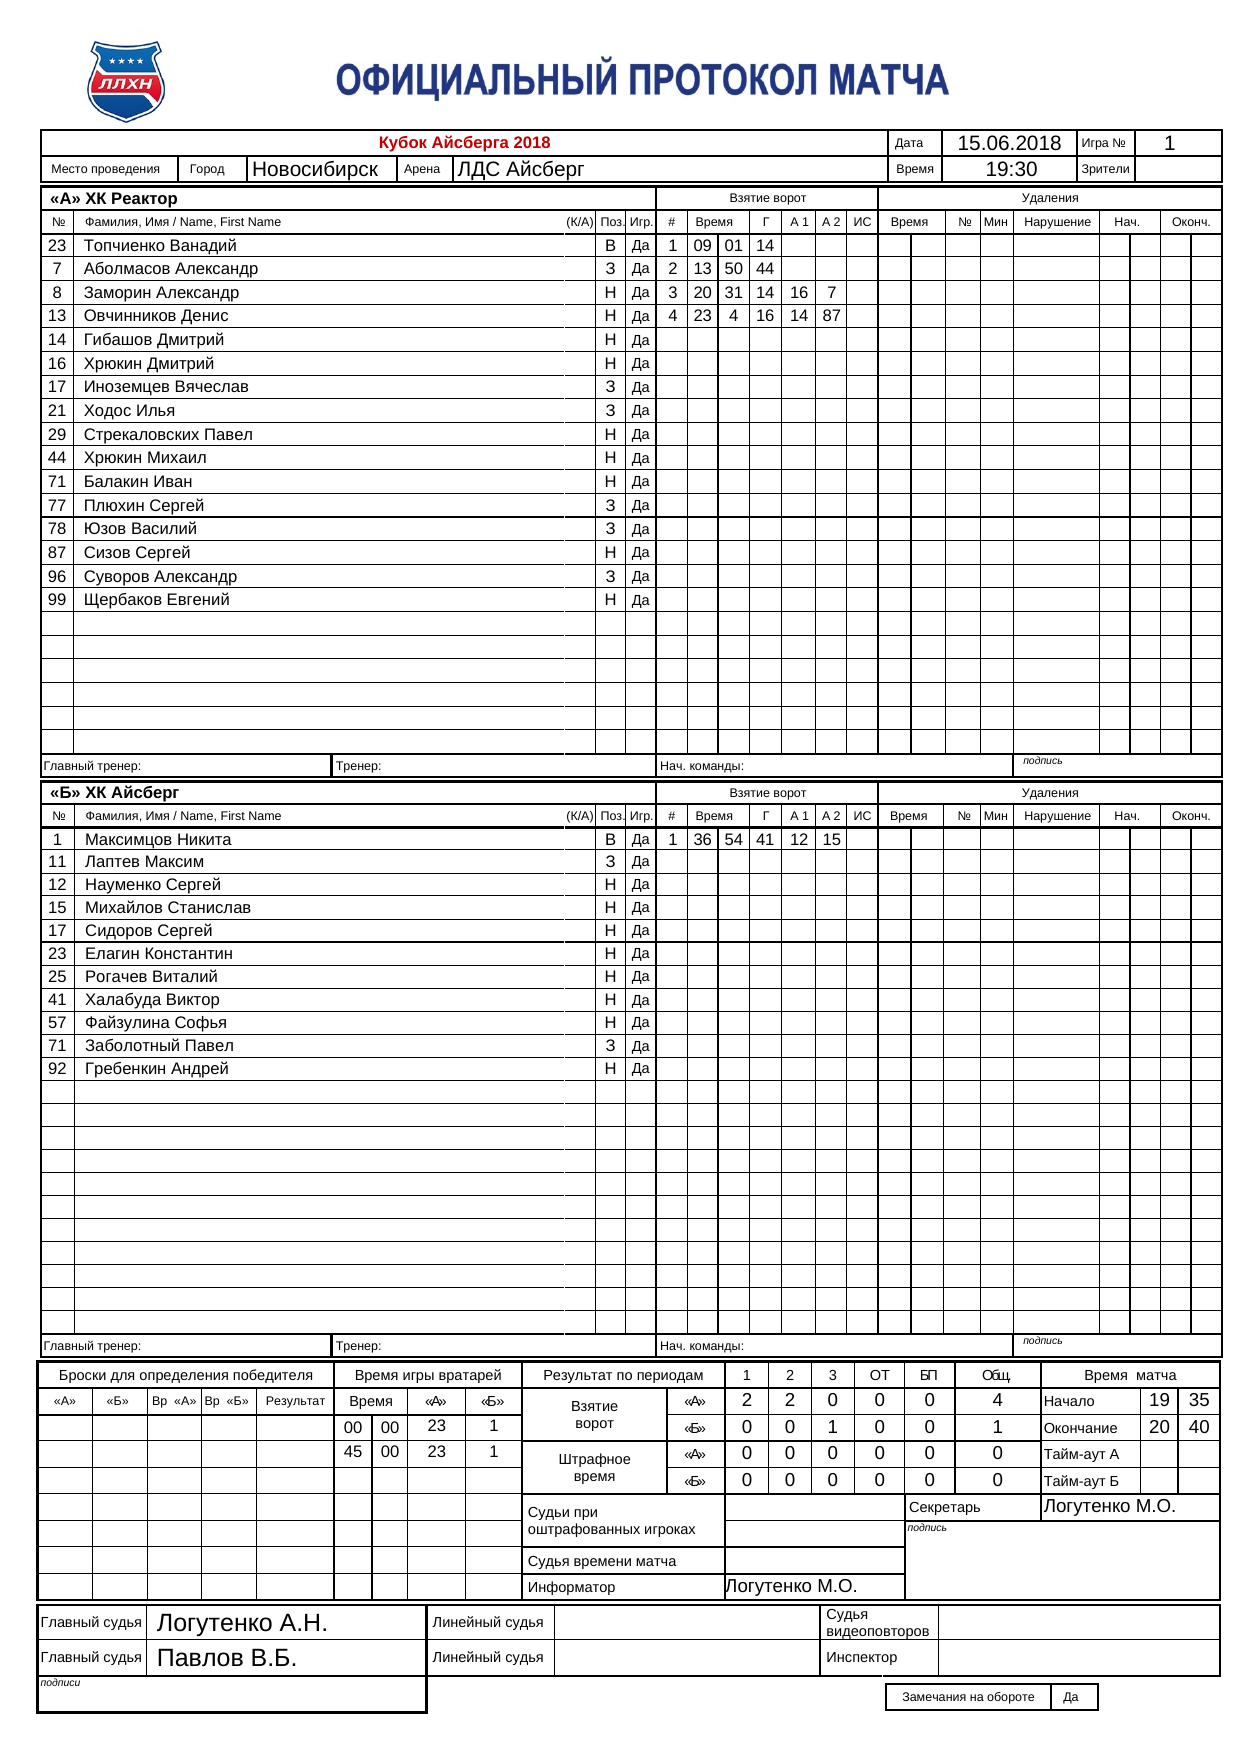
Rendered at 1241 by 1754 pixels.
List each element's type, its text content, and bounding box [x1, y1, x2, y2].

table_cell [1161, 943, 1190, 964]
table_cell [335, 1468, 371, 1493]
table_cell [1100, 518, 1129, 540]
table_cell [1161, 1219, 1190, 1241]
table_cell [657, 494, 687, 516]
table_cell Главный судья [39, 1606, 146, 1639]
table_cell [1161, 352, 1190, 374]
table_cell [1161, 707, 1190, 729]
table_cell Да [626, 1058, 655, 1079]
table_cell [782, 423, 815, 445]
table_cell «А» [668, 1442, 724, 1467]
table_cell [1192, 446, 1221, 469]
table_cell [408, 1547, 465, 1573]
table_cell [1014, 874, 1099, 895]
table_cell Н [596, 943, 625, 964]
table_cell Да [626, 328, 655, 351]
table_cell [879, 1012, 910, 1033]
table_cell [257, 1494, 333, 1520]
table_cell [1192, 829, 1221, 849]
table_cell [75, 1288, 564, 1310]
table_header 1 [726, 1363, 768, 1387]
table_cell Нач. команды: [657, 755, 1012, 776]
table_cell [1100, 829, 1129, 849]
table_cell Топчиенко Ванадий [74, 235, 564, 256]
table_cell [816, 683, 846, 706]
table_cell [816, 470, 846, 493]
table_cell 50 [719, 257, 749, 280]
table_cell Нач. [1100, 211, 1160, 233]
table_cell [565, 874, 595, 895]
table_cell [688, 989, 717, 1011]
table_cell [1014, 588, 1099, 611]
table_cell Начало [1042, 1389, 1140, 1413]
table_cell Время [688, 211, 749, 233]
table_cell [688, 1219, 717, 1241]
table_cell [816, 423, 846, 445]
table_cell Вр «А» [148, 1389, 201, 1413]
table_cell [1161, 1265, 1190, 1287]
table_cell [879, 707, 910, 729]
table_cell [688, 966, 717, 987]
table_cell [596, 1196, 625, 1218]
table_cell [782, 328, 815, 351]
table_cell (К/А) [565, 211, 595, 233]
table_cell [688, 352, 717, 374]
table_cell [1179, 1468, 1219, 1493]
table_cell [657, 1173, 687, 1195]
table_cell З [596, 257, 625, 280]
table_cell [1100, 920, 1129, 941]
table_cell Линейный судья [428, 1606, 554, 1639]
table_cell [42, 1265, 74, 1287]
table_cell [626, 1104, 655, 1126]
table_cell 14 [750, 235, 781, 256]
table_header Да [1052, 1685, 1097, 1709]
table_cell [657, 989, 687, 1011]
table_cell [816, 874, 846, 895]
table_cell [1192, 636, 1221, 658]
table_cell [782, 1311, 815, 1333]
table_cell [912, 920, 943, 941]
table_cell [981, 1265, 1013, 1287]
table_cell [719, 423, 749, 445]
table_cell [981, 1150, 1013, 1172]
table_cell [626, 707, 655, 729]
table_cell [879, 829, 910, 849]
table_cell Файзулина Софья [75, 1012, 564, 1033]
table_cell [719, 1265, 749, 1287]
table_cell [1100, 235, 1129, 256]
table_cell 0 [956, 1442, 1040, 1467]
table_cell [912, 235, 945, 256]
table_cell [981, 470, 1013, 493]
table_cell [782, 565, 815, 587]
table_cell [466, 1574, 521, 1599]
table_cell Нарушение [1014, 805, 1099, 826]
table_cell «Б» [668, 1468, 724, 1493]
table_cell Да [626, 376, 655, 398]
table_cell [1131, 399, 1160, 422]
table_cell [981, 1173, 1013, 1195]
table_cell [782, 352, 815, 374]
table_cell Сидоров Сергей [75, 920, 564, 941]
table_cell [688, 423, 717, 445]
table_cell [944, 1288, 980, 1310]
table_cell [912, 494, 945, 516]
table_cell [847, 1242, 877, 1264]
table_cell [596, 1173, 625, 1195]
table_cell подпись [1014, 1335, 1221, 1356]
table_cell [750, 943, 781, 964]
table_cell З [596, 399, 625, 422]
table_cell [816, 920, 846, 941]
table_cell [1192, 235, 1221, 256]
table_cell [565, 612, 595, 634]
table_cell [1161, 1127, 1190, 1149]
table_cell [1131, 1196, 1160, 1218]
table_cell [879, 399, 910, 422]
table_cell [750, 1058, 781, 1079]
table_cell [42, 1104, 74, 1126]
table_cell [719, 1150, 749, 1172]
table_cell [912, 446, 945, 469]
table_header Общ. [956, 1363, 1040, 1387]
table_cell [688, 588, 717, 611]
table_cell Да [626, 281, 655, 303]
table_cell Да [626, 305, 655, 327]
table_cell [1192, 1150, 1221, 1172]
table_cell [565, 1058, 595, 1079]
table_cell [565, 281, 595, 303]
table_cell [1131, 1012, 1160, 1033]
table_cell [782, 1150, 815, 1172]
table_cell [1131, 874, 1160, 895]
table_cell [750, 1242, 781, 1264]
table_cell [596, 1150, 625, 1172]
table_cell [782, 612, 815, 634]
table_cell [1014, 305, 1099, 327]
table_cell [657, 565, 687, 587]
table_cell 1 [657, 829, 687, 849]
table_cell [750, 352, 781, 374]
table_cell [946, 565, 980, 587]
table_cell [1192, 989, 1221, 1011]
table_cell [202, 1494, 256, 1520]
table_cell [944, 1081, 980, 1103]
table_cell [565, 1242, 595, 1264]
table_cell Тайм-аут Б [1042, 1468, 1140, 1493]
table_cell [1100, 494, 1129, 516]
table_cell [719, 1288, 749, 1310]
table_cell [981, 920, 1013, 941]
table_cell [879, 943, 910, 964]
table_cell [565, 257, 595, 280]
table_cell [688, 328, 717, 351]
table_cell Инспектор [821, 1640, 938, 1675]
table_cell [42, 1196, 74, 1218]
table_cell [719, 1242, 749, 1264]
table_cell [626, 1219, 655, 1241]
table_cell [1161, 636, 1190, 658]
table_cell [847, 1104, 877, 1126]
table_cell [750, 850, 781, 872]
table_cell Гребенкин Андрей [75, 1058, 564, 1079]
table_cell [1100, 1058, 1129, 1079]
table_cell [782, 470, 815, 493]
table_cell [1192, 565, 1221, 587]
table_cell [946, 423, 980, 445]
table_cell [1161, 1288, 1190, 1310]
table_cell [657, 683, 687, 706]
table_cell [719, 683, 749, 706]
table_cell [688, 707, 717, 729]
table_cell [816, 1058, 846, 1079]
table_cell [719, 1035, 749, 1057]
table_cell [847, 920, 877, 941]
table_cell [816, 235, 846, 256]
table_cell [1131, 1058, 1160, 1079]
table_cell 0 [905, 1442, 954, 1467]
table_cell [1131, 1035, 1160, 1057]
table_cell [981, 707, 1013, 729]
table_cell [981, 1242, 1013, 1264]
table_cell [782, 943, 815, 964]
table_cell 14 [782, 305, 815, 327]
table_cell 87 [42, 541, 73, 564]
table_cell [596, 1288, 625, 1310]
table_cell [1131, 565, 1160, 587]
table_header Игра № [1078, 131, 1134, 155]
table_cell [688, 920, 717, 941]
table_cell [944, 1311, 980, 1333]
table_cell [148, 1547, 201, 1573]
table_cell [1131, 494, 1160, 516]
table_cell [1161, 874, 1190, 895]
table_cell [879, 1288, 910, 1310]
table_cell Н [596, 874, 625, 895]
table_header 1 [1136, 131, 1221, 155]
table_cell [688, 1173, 717, 1195]
table_cell 16 [42, 352, 73, 374]
table_cell Юзов Василий [74, 518, 564, 540]
table_cell [944, 850, 980, 872]
table_cell [946, 281, 980, 303]
table_cell [688, 541, 717, 564]
table_cell Елагин Константин [75, 943, 564, 964]
table_cell Да [626, 989, 655, 1011]
table_cell [719, 376, 749, 398]
table_cell [1131, 920, 1160, 941]
table_cell [1161, 1196, 1190, 1218]
table_cell [981, 636, 1013, 658]
table_cell [750, 565, 781, 587]
table_cell 71 [42, 470, 73, 493]
table_cell «А» [668, 1389, 724, 1413]
table_cell [944, 1058, 980, 1079]
table_cell № [42, 805, 74, 826]
table_cell [981, 850, 1013, 872]
table_cell 96 [42, 565, 73, 587]
table_cell Н [596, 281, 625, 303]
picture [5, 28, 1179, 129]
table_cell [1141, 1468, 1177, 1493]
table_cell 8 [42, 281, 73, 303]
table_cell [782, 541, 815, 564]
table_cell [1192, 423, 1221, 445]
table_cell [1192, 494, 1221, 516]
table_cell [719, 1058, 749, 1079]
table_cell Зрители [1078, 157, 1134, 181]
table_cell [373, 1547, 407, 1573]
table_cell Тайм-аут А [1042, 1441, 1140, 1467]
table_cell [1161, 305, 1190, 327]
table_cell [1192, 874, 1221, 895]
table_cell [981, 1288, 1013, 1310]
table_cell [565, 1196, 595, 1218]
table_cell [75, 1219, 564, 1241]
table_cell [42, 612, 73, 634]
table_cell Судья времени матча [523, 1548, 724, 1573]
table_cell [42, 730, 73, 753]
table_cell 19 [1141, 1389, 1177, 1413]
table_cell Да [626, 541, 655, 564]
table_cell [847, 518, 877, 540]
table_cell 41 [42, 989, 74, 1011]
table_cell [719, 636, 749, 658]
table_cell [1192, 896, 1221, 918]
table_cell Хрюкин Михаил [74, 446, 564, 469]
table_cell 0 [855, 1389, 904, 1413]
table_cell [657, 376, 687, 398]
table_cell [657, 707, 687, 729]
table_cell [1131, 829, 1160, 849]
table_cell [1014, 966, 1099, 987]
table_cell [1131, 423, 1160, 445]
table_cell [1192, 943, 1221, 964]
table_cell Н [596, 966, 625, 987]
table_cell [1014, 376, 1099, 398]
table_cell [847, 1173, 877, 1195]
table_cell [1014, 920, 1099, 941]
table_cell [75, 1150, 564, 1172]
table_cell [981, 305, 1013, 327]
table_cell [1179, 1441, 1219, 1467]
table_cell [657, 730, 687, 753]
table_cell [1131, 376, 1160, 398]
table_cell Ходос Илья [74, 399, 564, 422]
table_cell [688, 683, 717, 706]
table_cell 0 [956, 1468, 1040, 1493]
table_cell [879, 328, 910, 351]
table_cell [657, 874, 687, 895]
table_cell [719, 943, 749, 964]
table_cell [1014, 1311, 1099, 1333]
table_cell Да [626, 470, 655, 493]
table_cell [782, 1265, 815, 1287]
table_cell [879, 470, 910, 493]
table_cell [596, 707, 625, 729]
table_cell [946, 518, 980, 540]
table_cell [912, 1081, 943, 1103]
table_cell З [596, 494, 625, 516]
table_cell [1192, 1242, 1221, 1264]
table_cell [879, 1035, 910, 1057]
table_cell [565, 1127, 595, 1149]
table_cell [847, 446, 877, 469]
table_cell [657, 1104, 687, 1126]
table_cell [750, 1196, 781, 1218]
table_cell Время [889, 157, 941, 181]
table_cell [879, 541, 910, 564]
table_cell [946, 659, 980, 682]
table_cell [688, 1150, 717, 1172]
table_cell [816, 1242, 846, 1264]
table_cell [1014, 1012, 1099, 1033]
table_cell (К/А) [565, 805, 595, 826]
table_cell [1131, 1288, 1160, 1310]
table_cell [750, 1265, 781, 1287]
table_cell [981, 1196, 1013, 1218]
table_cell [626, 659, 655, 682]
table_cell [565, 1288, 595, 1310]
table_cell [1014, 850, 1099, 872]
table_cell [719, 659, 749, 682]
table_cell [782, 518, 815, 540]
table_cell [202, 1547, 256, 1573]
table_cell [688, 399, 717, 422]
table_cell [75, 1173, 564, 1195]
table_cell [750, 1173, 781, 1195]
table_cell [847, 1035, 877, 1057]
table_cell [816, 399, 846, 422]
table_cell [1131, 1127, 1160, 1149]
table_cell [981, 612, 1013, 634]
table_cell [1161, 1035, 1190, 1057]
table_cell [626, 1173, 655, 1195]
table_cell [1131, 612, 1160, 634]
table_cell [816, 1035, 846, 1057]
table_cell [428, 1677, 882, 1711]
table_cell Хрюкин Дмитрий [74, 352, 564, 374]
table_cell 00 [335, 1416, 371, 1440]
table_cell Да [626, 1012, 655, 1033]
table_cell [912, 1242, 943, 1264]
table_cell [688, 1288, 717, 1310]
table_cell [782, 989, 815, 1011]
table_cell [879, 1127, 910, 1149]
table_cell [1014, 281, 1099, 303]
table_cell [657, 352, 687, 374]
table_cell [1131, 352, 1160, 374]
table_cell [719, 1081, 749, 1103]
table_cell [1131, 1242, 1160, 1264]
table_cell 16 [750, 305, 781, 327]
table_cell Время [879, 211, 945, 233]
table_cell [726, 1521, 904, 1546]
table_cell Главный тренер: [42, 755, 330, 776]
table_cell [981, 235, 1013, 256]
table_cell Секретарь [906, 1495, 1040, 1520]
table_cell [596, 1242, 625, 1264]
table_cell [1100, 470, 1129, 493]
table_cell 00 [373, 1441, 407, 1467]
table_cell [726, 1495, 904, 1520]
table_cell [879, 850, 910, 872]
table_cell [1161, 494, 1190, 516]
table_cell [39, 1547, 92, 1573]
table_cell Логутенко М.О. [726, 1575, 904, 1599]
table_cell [981, 1219, 1013, 1241]
table_cell 29 [42, 423, 73, 445]
table_cell [1161, 281, 1190, 303]
table_cell Гибашов Дмитрий [74, 328, 564, 351]
table_cell [1192, 920, 1221, 941]
table_cell [879, 588, 910, 611]
table_cell [782, 1058, 815, 1079]
table_cell [1161, 470, 1190, 493]
table_cell [944, 989, 980, 1011]
table_cell «Б » [466, 1389, 521, 1413]
table_cell [335, 1521, 371, 1546]
table_cell [816, 1196, 846, 1218]
table_cell [879, 518, 910, 540]
table_cell 13 [688, 257, 717, 280]
table_cell Время [688, 805, 749, 826]
table_cell [816, 989, 846, 1011]
table_cell [946, 588, 980, 611]
table_cell [750, 966, 781, 987]
table_cell [981, 1012, 1013, 1033]
table_cell 0 [905, 1389, 954, 1413]
table_cell [847, 612, 877, 634]
table_cell [981, 683, 1013, 706]
table_cell [148, 1521, 201, 1546]
table_cell [879, 1311, 910, 1333]
table_cell [879, 1196, 910, 1218]
table_cell [750, 1150, 781, 1172]
table_cell [946, 730, 980, 753]
table_cell [565, 423, 595, 445]
table_cell [1100, 1311, 1129, 1333]
table_cell Логутенко А.Н. [147, 1606, 425, 1639]
table_cell [1014, 1081, 1099, 1103]
table_cell [1161, 1104, 1190, 1126]
table_cell [879, 235, 910, 256]
table_cell 1 [812, 1415, 854, 1440]
table_cell [816, 1081, 846, 1103]
table_cell [946, 328, 980, 351]
table_cell «Б» [668, 1415, 724, 1440]
table_cell [1100, 730, 1129, 753]
table_cell [565, 1035, 595, 1057]
table_cell 0 [905, 1415, 954, 1440]
table_cell [565, 659, 595, 682]
table_cell [1192, 850, 1221, 872]
table_cell [782, 1288, 815, 1310]
table_cell [596, 1219, 625, 1241]
table_cell [719, 352, 749, 374]
table_cell [816, 850, 846, 872]
table_cell [816, 1104, 846, 1126]
table_cell [912, 1104, 943, 1126]
table_cell Да [626, 829, 655, 849]
table_cell [1014, 235, 1099, 256]
table_cell [847, 470, 877, 493]
table_cell [782, 707, 815, 729]
table_cell [816, 659, 846, 682]
table_cell 0 [855, 1415, 904, 1440]
table_cell [1161, 1081, 1190, 1103]
table_cell [782, 399, 815, 422]
table_cell [847, 1150, 877, 1172]
table_cell [75, 1081, 564, 1103]
table_cell [202, 1574, 256, 1599]
table_cell [847, 305, 877, 327]
table_cell 40 [1179, 1415, 1219, 1440]
table_cell [981, 446, 1013, 469]
table_cell [816, 1265, 846, 1287]
table_cell [912, 305, 945, 327]
table_cell Нарушение [1014, 211, 1099, 233]
table_cell [688, 1058, 717, 1079]
table_cell [1192, 659, 1221, 682]
table_cell [565, 829, 595, 849]
table_cell [1100, 305, 1129, 327]
table_cell [148, 1416, 201, 1440]
table_cell [626, 1288, 655, 1310]
table_cell [1100, 1127, 1129, 1149]
table_cell [1131, 989, 1160, 1011]
table_cell [719, 518, 749, 540]
table_cell [981, 588, 1013, 611]
table_cell [912, 730, 945, 753]
table_cell [946, 305, 980, 327]
table_header Взятие ворот [657, 188, 877, 209]
table_cell [688, 1265, 717, 1287]
table_cell [782, 1173, 815, 1195]
table_cell [750, 541, 781, 564]
table_cell [688, 850, 717, 872]
table_cell [148, 1574, 201, 1599]
table_cell Г [750, 805, 781, 826]
table_cell [847, 588, 877, 611]
table_cell [944, 1035, 980, 1057]
table_cell [555, 1640, 819, 1675]
table_cell [1100, 1150, 1129, 1172]
table_cell [750, 494, 781, 516]
table_cell [1192, 1058, 1221, 1079]
table_cell Новосибирск [248, 157, 396, 181]
table_cell 01 [719, 235, 749, 256]
table_cell [847, 966, 877, 987]
table_cell [912, 281, 945, 303]
table_cell [1100, 636, 1129, 658]
table_cell [946, 352, 980, 374]
table_cell [657, 636, 687, 658]
table_cell [816, 518, 846, 540]
table_cell [719, 1127, 749, 1149]
table_cell [565, 446, 595, 469]
table_cell [981, 1127, 1013, 1149]
table_cell [816, 730, 846, 753]
table_cell «Б» [93, 1389, 147, 1413]
table_cell [750, 470, 781, 493]
table_cell 1 [657, 235, 687, 256]
table_cell [944, 1219, 980, 1241]
table_header Результат по периодам [523, 1363, 724, 1387]
table_cell [1014, 1173, 1099, 1195]
table_cell [782, 1196, 815, 1218]
table_cell В [596, 235, 625, 256]
table_cell [750, 399, 781, 422]
table_cell Поз. [596, 211, 625, 233]
table_cell [202, 1468, 256, 1493]
table_cell [816, 446, 846, 469]
table_cell [335, 1494, 371, 1520]
table_cell [1192, 1265, 1221, 1287]
table_cell [912, 518, 945, 540]
table_cell [565, 305, 595, 327]
table_cell А 1 [782, 805, 815, 826]
table_cell 41 [750, 829, 781, 849]
table_cell [1131, 235, 1160, 256]
table_cell [1014, 659, 1099, 682]
table_cell [816, 943, 846, 964]
table_cell 57 [42, 1012, 74, 1033]
table_cell [565, 235, 595, 256]
table_cell [1131, 281, 1160, 303]
table_cell [782, 659, 815, 682]
table_cell [626, 636, 655, 658]
table_cell [565, 541, 595, 564]
table_cell [981, 1104, 1013, 1126]
table_cell Нач. команды: [657, 1335, 1012, 1356]
table_cell [657, 1265, 687, 1287]
table_cell [750, 683, 781, 706]
table_header Время игры вратарей [335, 1363, 521, 1387]
table_cell Результат [257, 1389, 333, 1413]
table_cell [912, 1288, 943, 1310]
table_cell [1131, 1104, 1160, 1126]
table_cell [1192, 1311, 1221, 1333]
table_cell [912, 874, 943, 895]
table_cell [816, 707, 846, 729]
table_cell [944, 1127, 980, 1149]
table_cell [1161, 1012, 1190, 1033]
table_cell [257, 1574, 333, 1599]
table_cell [1161, 829, 1190, 849]
table_cell 4 [719, 305, 749, 327]
table_cell [912, 470, 945, 493]
table_cell [879, 920, 910, 941]
table_cell [750, 874, 781, 895]
table_cell [816, 1288, 846, 1310]
table_cell [1161, 565, 1190, 587]
table_cell [1100, 1104, 1129, 1126]
table_cell [719, 612, 749, 634]
table_cell [257, 1441, 333, 1467]
table_cell [750, 1288, 781, 1310]
table_cell 4 [657, 305, 687, 327]
table_cell [981, 1035, 1013, 1057]
table_cell [657, 1150, 687, 1172]
table_cell [750, 1012, 781, 1033]
table_cell [719, 966, 749, 987]
table_cell [912, 612, 945, 634]
table_cell [1100, 966, 1129, 987]
table_cell Павлов В.Б. [147, 1640, 425, 1675]
table_cell [1161, 1058, 1190, 1079]
table_cell [816, 352, 846, 374]
table_cell [93, 1416, 147, 1440]
table_cell [1192, 399, 1221, 422]
table_cell [657, 1288, 687, 1310]
table_cell Плюхин Сергей [74, 494, 564, 516]
table_cell [1192, 1196, 1221, 1218]
table_cell Главный судья [39, 1640, 146, 1675]
table_cell [944, 966, 980, 987]
table_cell [75, 1127, 564, 1149]
table_cell [408, 1574, 465, 1599]
table_cell 1 [466, 1416, 521, 1440]
table_cell 2 [657, 257, 687, 280]
table_cell 09 [688, 235, 717, 256]
table_cell [1192, 541, 1221, 564]
table_cell [879, 896, 910, 918]
table_cell [596, 636, 625, 658]
table_cell [1131, 518, 1160, 540]
table_cell Халабуда Виктор [75, 989, 564, 1011]
table_cell Оконч. [1161, 805, 1221, 826]
table_cell [657, 920, 687, 941]
table_cell [981, 494, 1013, 516]
table_cell [719, 1311, 749, 1333]
table_cell [981, 1058, 1013, 1079]
table_cell [1131, 305, 1160, 327]
table_cell 0 [905, 1468, 954, 1493]
table_cell [688, 1104, 717, 1126]
table_cell [879, 1150, 910, 1172]
table_cell [1100, 423, 1129, 445]
table_cell 7 [42, 257, 73, 280]
table_cell [74, 730, 564, 753]
table_cell Да [626, 943, 655, 964]
table_cell [1014, 494, 1099, 516]
table_cell [335, 1547, 371, 1573]
table_cell Поз. [596, 805, 625, 826]
table_cell [782, 636, 815, 658]
table_cell [816, 636, 846, 658]
table_cell [750, 659, 781, 682]
table_cell [1014, 1265, 1099, 1287]
table_cell [1161, 423, 1190, 445]
table_cell [688, 612, 717, 634]
table_cell [782, 1127, 815, 1149]
table_cell [944, 829, 980, 849]
table_cell [981, 829, 1013, 849]
table_cell [1161, 399, 1190, 422]
table_header 15.06.2018 [943, 131, 1076, 155]
table_cell [257, 1468, 333, 1493]
table_cell [657, 1196, 687, 1218]
table_cell [1131, 328, 1160, 351]
table_cell [1136, 157, 1221, 181]
table_cell [1131, 1173, 1160, 1195]
table_cell [912, 328, 945, 351]
table_cell Да [626, 966, 655, 987]
table_cell [1161, 850, 1190, 872]
table_cell Главный тренер: [42, 1335, 330, 1356]
table_cell [879, 565, 910, 587]
table_cell [750, 989, 781, 1011]
table_cell [565, 920, 595, 941]
table_cell [912, 1127, 943, 1149]
table_cell [1100, 1265, 1129, 1287]
table_cell [42, 683, 73, 706]
table_cell [946, 636, 980, 658]
table_cell [657, 423, 687, 445]
table_cell [912, 707, 945, 729]
table_cell [981, 399, 1013, 422]
table_cell [981, 1081, 1013, 1103]
table_cell [719, 328, 749, 351]
table_cell Н [596, 1012, 625, 1033]
table_cell [944, 1173, 980, 1195]
table_cell [657, 850, 687, 872]
table_cell [1099, 1682, 1220, 1711]
table_cell [1161, 446, 1190, 469]
table_cell [816, 541, 846, 564]
table_cell [1192, 612, 1221, 634]
table_cell [782, 376, 815, 398]
table_cell Н [596, 588, 625, 611]
table_cell [657, 588, 687, 611]
table_cell [1100, 352, 1129, 374]
table_cell [1100, 588, 1129, 611]
table_cell 23 [408, 1441, 465, 1467]
table_cell [847, 989, 877, 1011]
table_cell Н [596, 352, 625, 374]
table_cell Овчинников Денис [74, 305, 564, 327]
table_cell [657, 1311, 687, 1333]
table_cell [1014, 541, 1099, 564]
table_cell [719, 588, 749, 611]
table_cell [946, 541, 980, 564]
table_cell Н [596, 541, 625, 564]
table_cell [1192, 683, 1221, 706]
table_cell [981, 989, 1013, 1011]
table_cell [912, 1196, 943, 1218]
table_cell [1131, 1265, 1160, 1287]
table_cell [42, 1081, 74, 1103]
table_cell [1161, 612, 1190, 634]
table_cell [750, 588, 781, 611]
table_cell [1014, 636, 1099, 658]
table_cell [750, 920, 781, 941]
table_cell [981, 1311, 1013, 1333]
table_cell Да [626, 896, 655, 918]
table_cell [782, 1012, 815, 1033]
table_cell [466, 1468, 521, 1493]
table_cell [1100, 565, 1129, 587]
table_cell [981, 730, 1013, 753]
table_cell [847, 281, 877, 303]
table_cell [944, 896, 980, 918]
table_cell [847, 850, 877, 872]
table_cell [847, 1058, 877, 1079]
table_cell [626, 1127, 655, 1149]
table_cell [847, 730, 877, 753]
table_cell [75, 1196, 564, 1218]
table_cell [879, 1058, 910, 1079]
table_cell Штрафное время [523, 1442, 666, 1493]
table_cell [782, 850, 815, 872]
table_cell [565, 1104, 595, 1126]
table_cell 25 [42, 966, 74, 987]
table_cell [596, 1081, 625, 1103]
table_cell [847, 399, 877, 422]
table_cell Суворов Александр [74, 565, 564, 587]
table_cell 00 [373, 1416, 407, 1440]
table_cell [688, 874, 717, 895]
table_cell 0 [855, 1442, 904, 1467]
table_cell 0 [812, 1468, 854, 1493]
table_cell [879, 612, 910, 634]
table_cell З [596, 1035, 625, 1057]
table_cell [688, 730, 717, 753]
table_cell [879, 281, 910, 303]
table_cell [782, 1035, 815, 1057]
table_cell [981, 328, 1013, 351]
table_cell [847, 423, 877, 445]
table_cell Аболмасов Александр [74, 257, 564, 280]
table_cell [750, 1104, 781, 1126]
table_cell [719, 446, 749, 469]
table_cell [596, 659, 625, 682]
table_cell [1014, 989, 1099, 1011]
table_cell Информатор [523, 1575, 724, 1599]
table_cell Михайлов Станислав [75, 896, 564, 918]
table_cell [565, 1081, 595, 1103]
table_cell [565, 352, 595, 374]
table_cell [782, 235, 815, 256]
table_cell Рогачев Виталий [75, 966, 564, 987]
table_cell Да [626, 352, 655, 374]
table_cell [912, 989, 943, 1011]
table_cell 78 [42, 518, 73, 540]
table_cell [944, 1265, 980, 1287]
table_cell [1161, 730, 1190, 753]
table_cell [626, 683, 655, 706]
table_cell [657, 966, 687, 987]
table_cell Да [626, 494, 655, 516]
table_cell [719, 541, 749, 564]
table_cell А 2 [816, 211, 846, 233]
table_cell [688, 1035, 717, 1057]
table_header Замечания на обороте [887, 1685, 1050, 1709]
table_cell [981, 376, 1013, 398]
table_cell [202, 1441, 256, 1467]
table_cell [981, 423, 1013, 445]
table_cell [847, 1265, 877, 1287]
table_cell [1100, 446, 1129, 469]
table_cell [1161, 328, 1190, 351]
table_cell [93, 1547, 147, 1573]
table_cell Да [626, 874, 655, 895]
table_cell ИС [847, 805, 877, 826]
table_cell [1131, 896, 1160, 918]
table_cell № [946, 211, 980, 233]
table_cell Да [626, 1035, 655, 1057]
table_cell [1014, 470, 1099, 493]
table_cell 0 [812, 1442, 854, 1467]
table_cell [1014, 707, 1099, 729]
table_cell [816, 257, 846, 280]
table_cell [688, 376, 717, 398]
table_cell [1192, 1288, 1221, 1310]
table_cell [719, 896, 749, 918]
table_cell [912, 257, 945, 280]
table_cell Судьи при оштрафованных игроках [523, 1495, 724, 1546]
table_cell [75, 1311, 564, 1333]
table_cell [816, 376, 846, 398]
table_cell [750, 730, 781, 753]
table_cell Тренер: [333, 1335, 655, 1356]
table_cell [1100, 257, 1129, 280]
table_cell [1014, 1196, 1099, 1218]
table_cell [408, 1521, 465, 1546]
table_cell [719, 494, 749, 516]
table_cell [93, 1468, 147, 1493]
table_cell [719, 1219, 749, 1241]
table_cell [750, 1035, 781, 1057]
table_cell [912, 943, 943, 964]
table_cell [93, 1574, 147, 1599]
table_cell Да [626, 518, 655, 540]
table_cell [1014, 257, 1099, 280]
table_cell [93, 1521, 147, 1546]
table_cell 92 [42, 1058, 74, 1079]
table_cell [981, 518, 1013, 540]
table_cell [750, 376, 781, 398]
table_cell [879, 683, 910, 706]
table_cell [408, 1468, 465, 1493]
table_cell Город [179, 157, 246, 181]
table_cell [816, 896, 846, 918]
table_cell [750, 896, 781, 918]
table_cell [1161, 659, 1190, 682]
table_cell [782, 874, 815, 895]
table_cell [1192, 518, 1221, 540]
table_cell [1161, 588, 1190, 611]
table_cell [42, 659, 73, 682]
table_cell [148, 1468, 201, 1493]
table_cell [847, 943, 877, 964]
table_cell [816, 588, 846, 611]
table_cell [1131, 943, 1160, 964]
table_cell [912, 1012, 943, 1033]
table_cell Н [596, 920, 625, 941]
table_cell [912, 966, 943, 987]
table_cell [816, 565, 846, 587]
table_cell Да [626, 920, 655, 941]
table_cell Стрекаловских Павел [74, 423, 564, 445]
table_cell [782, 920, 815, 941]
table_cell [719, 565, 749, 587]
table_cell [688, 1311, 717, 1333]
table_cell [1192, 707, 1221, 729]
table_cell [565, 1150, 595, 1172]
table_cell [257, 1521, 333, 1546]
table_cell [626, 1311, 655, 1333]
table_cell [912, 588, 945, 611]
table_cell [782, 494, 815, 516]
table_cell [981, 943, 1013, 964]
table_cell [657, 1219, 687, 1241]
table_cell [1131, 470, 1160, 493]
table_cell [1131, 850, 1160, 872]
table_cell [816, 1012, 846, 1033]
table_cell [148, 1494, 201, 1520]
table_cell 0 [726, 1468, 768, 1493]
table_cell [39, 1441, 92, 1467]
table_cell [657, 943, 687, 964]
table_cell Заморин Александр [74, 281, 564, 303]
table_cell [1131, 1081, 1160, 1103]
table_cell [879, 966, 910, 987]
table_cell 99 [42, 588, 73, 611]
table_cell 0 [769, 1415, 811, 1440]
table_cell [202, 1416, 256, 1440]
table_cell [565, 565, 595, 587]
table_cell [1131, 257, 1160, 280]
table_cell 23 [42, 943, 74, 964]
table_cell [847, 1288, 877, 1310]
table_cell [1100, 1012, 1129, 1033]
table_cell [657, 470, 687, 493]
table_cell [657, 1058, 687, 1079]
table_header Удаления [879, 188, 1221, 209]
table_cell [946, 446, 980, 469]
table_cell [1100, 683, 1129, 706]
table_cell [565, 730, 595, 753]
table_cell [1131, 659, 1160, 682]
table_cell [1131, 707, 1160, 729]
table_cell Максимцов Никита [75, 829, 564, 849]
table_cell [373, 1521, 407, 1546]
table_cell [335, 1574, 371, 1599]
table_cell [373, 1468, 407, 1493]
table_cell 71 [42, 1035, 74, 1057]
table_cell Фамилия, Имя / Name, First Name [75, 805, 565, 826]
table_cell [39, 1468, 92, 1493]
table_cell [847, 376, 877, 398]
table_cell «А» [39, 1389, 92, 1413]
table_cell [75, 1242, 564, 1264]
table_cell [816, 328, 846, 351]
table_cell [912, 352, 945, 374]
table_cell [688, 636, 717, 658]
table_cell Науменко Сергей [75, 874, 564, 895]
table_cell 14 [750, 281, 781, 303]
table_cell [879, 352, 910, 374]
table_cell [565, 376, 595, 398]
table_cell [565, 943, 595, 964]
table_cell [782, 683, 815, 706]
table_cell подпись [1014, 755, 1221, 776]
table_cell Балакин Иван [74, 470, 564, 493]
table_cell З [596, 850, 625, 872]
table_cell [657, 1127, 687, 1149]
table_cell Н [596, 989, 625, 1011]
table_cell [847, 1311, 877, 1333]
table_cell [93, 1441, 147, 1467]
table_cell [981, 352, 1013, 374]
table_cell [74, 612, 564, 634]
table_cell [1100, 943, 1129, 964]
table_cell [1192, 257, 1221, 280]
table_cell [688, 1196, 717, 1218]
table_cell [1131, 730, 1160, 753]
table_cell Сизов Сергей [74, 541, 564, 564]
table_cell Оконч. [1161, 211, 1221, 233]
table_cell 11 [42, 850, 74, 872]
table_cell 17 [42, 920, 74, 941]
table_cell [1014, 1219, 1099, 1241]
table_cell Игр. [626, 805, 655, 826]
table_cell [1192, 376, 1221, 398]
table_cell [565, 1173, 595, 1195]
table_cell [939, 1640, 1219, 1675]
table_cell ЛДС Айсберг [454, 157, 887, 181]
table_cell [93, 1494, 147, 1520]
table_cell [596, 1104, 625, 1126]
table_cell Тренер: [333, 755, 655, 776]
table_cell [1014, 328, 1099, 351]
table_cell [912, 1219, 943, 1241]
table_cell [1141, 1441, 1177, 1467]
table_cell [1161, 541, 1190, 564]
table_cell Линейный судья [428, 1640, 554, 1675]
table_cell Да [626, 446, 655, 469]
table_cell [847, 257, 877, 280]
table_cell [1131, 1311, 1160, 1333]
table_cell [555, 1606, 819, 1639]
table_cell Окончание [1042, 1415, 1140, 1440]
table_cell 44 [42, 446, 73, 469]
table_cell 0 [726, 1415, 768, 1440]
table_cell [74, 683, 564, 706]
table_cell [847, 1127, 877, 1149]
table_cell [1014, 1242, 1099, 1264]
table_cell 3 [657, 281, 687, 303]
table_header 3 [812, 1363, 854, 1387]
table_cell [782, 1104, 815, 1126]
table_cell [39, 1574, 92, 1599]
table_cell [981, 659, 1013, 682]
table_cell Да [626, 399, 655, 422]
table_cell [466, 1547, 521, 1573]
table_cell подписи [39, 1677, 425, 1711]
table_cell Да [626, 565, 655, 587]
table_cell В [596, 829, 625, 849]
table_cell [657, 399, 687, 422]
table_cell [42, 1288, 74, 1310]
table_cell [657, 896, 687, 918]
table_cell 15 [816, 829, 846, 849]
table_cell [944, 1242, 980, 1264]
table_cell [657, 518, 687, 540]
table_cell [912, 423, 945, 445]
table_cell [1014, 943, 1099, 964]
table_cell [944, 1150, 980, 1172]
table_cell Да [626, 423, 655, 445]
table_cell [750, 1127, 781, 1149]
table_cell [657, 1081, 687, 1103]
table_cell [912, 1035, 943, 1057]
table_cell [847, 636, 877, 658]
table_cell [1100, 707, 1129, 729]
table_cell Да [626, 235, 655, 256]
table_cell [657, 612, 687, 634]
table_cell Мин [981, 211, 1013, 233]
table_cell [1100, 1081, 1129, 1103]
table_cell [879, 874, 910, 895]
table_cell [565, 494, 595, 516]
table_cell [42, 1150, 74, 1172]
table_cell [74, 707, 564, 729]
table_cell [1131, 446, 1160, 469]
table_cell 2 [726, 1389, 768, 1413]
table_cell Г [750, 211, 781, 233]
table_cell 31 [719, 281, 749, 303]
table_cell [719, 399, 749, 422]
table_cell [879, 730, 910, 753]
table_cell 7 [816, 281, 846, 303]
table_cell Вр «Б» [202, 1389, 256, 1413]
table_cell [726, 1548, 904, 1573]
table_cell [74, 659, 564, 682]
table_cell 77 [42, 494, 73, 516]
table_cell [688, 470, 717, 493]
table_cell [39, 1494, 92, 1520]
table_cell 0 [855, 1468, 904, 1493]
table_header ОТ [855, 1363, 904, 1387]
table_cell [719, 470, 749, 493]
table_cell [373, 1494, 407, 1520]
table_cell [565, 636, 595, 658]
table_cell [816, 966, 846, 987]
table_cell [1100, 659, 1129, 682]
table_cell Н [596, 1058, 625, 1079]
table_cell [1014, 612, 1099, 634]
table_cell [688, 1012, 717, 1033]
table_cell ИС [847, 211, 877, 233]
table_cell [782, 730, 815, 753]
table_cell [981, 541, 1013, 564]
table_cell [1014, 1288, 1099, 1310]
table_cell [847, 1081, 877, 1103]
table_cell [75, 1265, 564, 1287]
table_header Дата [889, 131, 941, 155]
table_cell подпись [906, 1522, 1219, 1599]
table_cell Щербаков Евгений [74, 588, 564, 611]
table_cell [782, 1219, 815, 1241]
table_cell 0 [769, 1468, 811, 1493]
table_cell [688, 1127, 717, 1149]
table_cell [879, 1219, 910, 1241]
table_cell [657, 1035, 687, 1057]
table_cell [42, 1311, 74, 1333]
table_cell [565, 328, 595, 351]
table_cell [42, 1173, 74, 1195]
table_header Броски для определения победителя [39, 1363, 333, 1387]
table_cell [1100, 376, 1129, 398]
table_cell [719, 707, 749, 729]
table_cell Н [596, 328, 625, 351]
table_header 2 [769, 1363, 811, 1387]
table_cell [946, 707, 980, 729]
table_cell [847, 1196, 877, 1218]
table_cell [42, 1242, 74, 1264]
table_cell 0 [812, 1389, 854, 1413]
table_cell [1131, 683, 1160, 706]
table_cell [1100, 541, 1129, 564]
table_cell [42, 1127, 74, 1149]
table_cell [847, 1012, 877, 1033]
table_cell [944, 1012, 980, 1033]
table_cell [912, 1150, 943, 1172]
table_cell 1 [466, 1441, 521, 1467]
table_cell [1014, 896, 1099, 918]
table_cell [816, 612, 846, 634]
table_cell [879, 494, 910, 516]
table_cell № [42, 211, 73, 233]
table_cell [719, 1104, 749, 1126]
table_cell [981, 966, 1013, 987]
table_cell [981, 896, 1013, 918]
table_cell [565, 966, 595, 987]
table_cell [565, 1012, 595, 1033]
table_cell З [596, 565, 625, 587]
table_cell [1100, 1219, 1129, 1241]
table_cell [782, 896, 815, 918]
table_cell [719, 730, 749, 753]
table_cell [879, 446, 910, 469]
table_cell [847, 565, 877, 587]
table_cell [1014, 423, 1099, 445]
table_cell [1100, 1173, 1129, 1195]
table_cell № [944, 805, 980, 826]
table_cell 36 [688, 829, 717, 849]
table_cell [946, 683, 980, 706]
table_cell 16 [782, 281, 815, 303]
table_cell [1192, 1173, 1221, 1195]
table_cell 1 [42, 829, 74, 849]
table_cell 45 [335, 1441, 371, 1467]
table_header «Б» ХК Айсберг [42, 783, 655, 803]
table_cell З [596, 376, 625, 398]
table_cell Судья видеоповторов [821, 1606, 938, 1639]
table_cell [912, 896, 943, 918]
table_cell [750, 612, 781, 634]
table_cell [565, 470, 595, 493]
table_cell [39, 1416, 92, 1440]
table_header Взятие ворот [657, 783, 877, 803]
table_header «А» ХК Реактор [42, 188, 655, 209]
table_cell [688, 565, 717, 587]
table_cell [946, 494, 980, 516]
table_cell [981, 565, 1013, 587]
table_cell [1100, 399, 1129, 422]
table_cell [688, 1081, 717, 1103]
table_cell [1161, 257, 1190, 280]
table_cell 12 [782, 829, 815, 849]
table_cell Иноземцев Вячеслав [74, 376, 564, 398]
table_cell 87 [816, 305, 846, 327]
table_cell [847, 352, 877, 374]
table_cell [1161, 1173, 1190, 1195]
table_cell [981, 874, 1013, 895]
table_cell [879, 989, 910, 1011]
table_cell [719, 920, 749, 941]
table_cell [750, 1219, 781, 1241]
table_cell [912, 565, 945, 587]
table_cell [847, 896, 877, 918]
table_cell [782, 257, 815, 280]
table_cell [719, 1173, 749, 1195]
table_cell [944, 874, 980, 895]
table_cell [879, 1081, 910, 1103]
table_cell [1192, 966, 1221, 987]
table_cell [912, 850, 943, 872]
table_cell [1192, 730, 1221, 753]
table_cell [847, 235, 877, 256]
table_cell [816, 1219, 846, 1241]
table_cell [1161, 989, 1190, 1011]
table_cell [879, 1173, 910, 1195]
table_cell [912, 541, 945, 564]
table_cell [847, 659, 877, 682]
table_cell Арена [398, 157, 452, 181]
table_cell [944, 920, 980, 941]
table_cell [1192, 305, 1221, 327]
table_cell [596, 1311, 625, 1333]
table_cell [373, 1574, 407, 1599]
table_cell [688, 943, 717, 964]
table_cell [946, 257, 980, 280]
table_cell [1192, 1035, 1221, 1057]
table_cell [688, 494, 717, 516]
table_cell [719, 1196, 749, 1218]
table_cell [750, 707, 781, 729]
table_cell [816, 1173, 846, 1195]
table_cell 54 [719, 829, 749, 849]
table_cell [944, 943, 980, 964]
table_cell [42, 1219, 74, 1241]
table_cell [1161, 683, 1190, 706]
table_cell [847, 494, 877, 516]
table_cell А 2 [816, 805, 846, 826]
table_cell [750, 518, 781, 540]
table_cell [1014, 518, 1099, 540]
table_cell [202, 1521, 256, 1546]
table_cell [750, 328, 781, 351]
table_cell [1100, 281, 1129, 303]
table_cell 13 [42, 305, 73, 327]
table_cell [565, 1311, 595, 1333]
table_cell Лаптев Максим [75, 850, 564, 872]
table_cell [879, 257, 910, 280]
table_cell [688, 659, 717, 682]
table_cell [719, 874, 749, 895]
table_cell [74, 636, 564, 658]
table_cell [1192, 281, 1221, 303]
table_cell [782, 446, 815, 469]
table_cell [1161, 376, 1190, 398]
table_cell 21 [42, 399, 73, 422]
table_cell [912, 829, 943, 849]
table_cell [1014, 1104, 1099, 1126]
table_cell Время [879, 805, 943, 826]
table_cell [408, 1494, 465, 1520]
table_cell [1192, 1127, 1221, 1149]
table_cell [565, 850, 595, 872]
table_cell [1100, 1196, 1129, 1218]
table_cell [1192, 352, 1221, 374]
table_cell 44 [750, 257, 781, 280]
table_cell [1192, 1012, 1221, 1033]
table_cell [688, 896, 717, 918]
table_cell [879, 659, 910, 682]
table_header Удаления [879, 783, 1221, 803]
table_cell [657, 1242, 687, 1264]
table_cell [657, 541, 687, 564]
table_cell Фамилия, Имя / Name, First Name [74, 211, 565, 233]
table_cell [657, 659, 687, 682]
table_cell 1 [956, 1415, 1040, 1440]
table_cell [719, 850, 749, 872]
table_cell Н [596, 446, 625, 469]
table_cell [1100, 1035, 1129, 1057]
table_cell [596, 1265, 625, 1287]
table_cell Н [596, 423, 625, 445]
table_cell [912, 1265, 943, 1287]
table_cell [1131, 636, 1160, 658]
table_cell 20 [688, 281, 717, 303]
table_header Время матча [1042, 1363, 1219, 1387]
table_cell # [657, 805, 687, 826]
table_cell [1192, 1104, 1221, 1126]
table_cell Заболотный Павел [75, 1035, 564, 1057]
table_cell [782, 588, 815, 611]
table_cell [1131, 1219, 1160, 1241]
table_cell 35 [1179, 1389, 1219, 1413]
table_cell [847, 874, 877, 895]
table_cell [1014, 1035, 1099, 1057]
table_cell [466, 1494, 521, 1520]
table_cell [879, 376, 910, 398]
table_cell [981, 281, 1013, 303]
table_cell [1161, 1242, 1190, 1264]
table_cell [750, 446, 781, 469]
table_cell [626, 1196, 655, 1218]
table_cell [782, 1242, 815, 1264]
table_cell [750, 1311, 781, 1333]
table_cell [879, 1265, 910, 1287]
table_cell Логутенко М.О. [1042, 1495, 1219, 1520]
table_cell [1131, 1150, 1160, 1172]
table_cell [657, 446, 687, 469]
table_cell [596, 730, 625, 753]
table_cell [596, 612, 625, 634]
table_cell Взятие ворот [523, 1389, 666, 1440]
table_cell [626, 1265, 655, 1287]
table_cell [148, 1441, 201, 1467]
table_cell [912, 1058, 943, 1079]
table_cell [1161, 1311, 1190, 1333]
table_cell 14 [42, 328, 73, 351]
table_cell [1192, 1081, 1221, 1103]
table_cell [596, 683, 625, 706]
table_cell 19:30 [943, 157, 1076, 181]
table_cell [688, 446, 717, 469]
table_cell [1014, 683, 1099, 706]
table_cell [1100, 1288, 1129, 1310]
table_cell [1100, 989, 1129, 1011]
table_cell [466, 1521, 521, 1546]
table_cell [626, 1242, 655, 1264]
table_cell [1100, 874, 1129, 895]
table_cell Да [626, 850, 655, 872]
table_cell Время [335, 1389, 407, 1413]
table_cell [1014, 829, 1099, 849]
table_cell [1192, 588, 1221, 611]
table_cell Н [596, 896, 625, 918]
table_cell [946, 376, 980, 398]
table_cell [782, 966, 815, 987]
table_cell [879, 423, 910, 445]
table_cell [1100, 850, 1129, 872]
table_cell 23 [688, 305, 717, 327]
table_cell [912, 659, 945, 682]
table_cell # [657, 211, 687, 233]
table_cell [1192, 470, 1221, 493]
table_cell 0 [726, 1442, 768, 1467]
table_cell [883, 1677, 1220, 1681]
table_cell [750, 1081, 781, 1103]
table_cell Н [596, 305, 625, 327]
table_cell [1014, 565, 1099, 587]
table_cell [1161, 235, 1190, 256]
table_cell [816, 1311, 846, 1333]
table_cell [1131, 966, 1160, 987]
table_cell [565, 707, 595, 729]
table_cell [719, 989, 749, 1011]
table_cell [565, 683, 595, 706]
table_cell [847, 328, 877, 351]
table_cell [1131, 541, 1160, 564]
table_cell [657, 1012, 687, 1033]
table_cell [946, 235, 980, 256]
table_cell [719, 1012, 749, 1033]
table_cell [1014, 1150, 1099, 1172]
table_cell [1100, 896, 1129, 918]
table_cell [565, 1265, 595, 1287]
table_cell [879, 305, 910, 327]
table_header БП [905, 1363, 954, 1387]
table_cell [879, 1104, 910, 1126]
table_cell [75, 1104, 564, 1126]
table_cell [565, 1219, 595, 1241]
table_cell [1161, 518, 1190, 540]
table_cell [879, 636, 910, 658]
table_cell [626, 1150, 655, 1172]
table_cell [626, 1081, 655, 1103]
table_cell Н [596, 470, 625, 493]
table_cell [657, 328, 687, 351]
table_cell [1192, 328, 1221, 351]
table_cell [596, 1127, 625, 1149]
table_cell Мин [981, 805, 1013, 826]
table_cell [1014, 399, 1099, 422]
table_cell 17 [42, 376, 73, 398]
table_cell [257, 1547, 333, 1573]
table_cell [816, 1150, 846, 1172]
table_cell [1161, 966, 1190, 987]
table_cell [1131, 588, 1160, 611]
table_cell [946, 399, 980, 422]
table_cell [944, 1196, 980, 1218]
table_cell [847, 683, 877, 706]
table_cell А 1 [782, 211, 815, 233]
table_cell [688, 1242, 717, 1264]
table_cell [1014, 446, 1099, 469]
table_cell [816, 494, 846, 516]
table_cell [1014, 1127, 1099, 1149]
table_cell 12 [42, 874, 74, 895]
table_cell [912, 636, 945, 658]
table_cell Игр. [626, 211, 655, 233]
table_cell [847, 1219, 877, 1241]
table_cell Да [626, 588, 655, 611]
table_cell [565, 588, 595, 611]
table_cell [912, 399, 945, 422]
table_cell [565, 518, 595, 540]
table_cell «А» [408, 1389, 465, 1413]
table_cell [257, 1416, 333, 1440]
table_cell 23 [408, 1416, 465, 1440]
table_cell Место проведения [42, 157, 177, 181]
table_cell [42, 636, 73, 658]
table_cell [626, 612, 655, 634]
table_cell Да [626, 257, 655, 280]
table_cell [847, 541, 877, 564]
table_cell [816, 1127, 846, 1149]
table_cell [565, 989, 595, 1011]
table_cell 2 [769, 1389, 811, 1413]
table_cell [1161, 920, 1190, 941]
table_cell [981, 257, 1013, 280]
table_cell 15 [42, 896, 74, 918]
table_cell [39, 1521, 92, 1546]
table_cell [782, 1081, 815, 1103]
table_cell [847, 829, 877, 849]
table_cell 0 [769, 1442, 811, 1467]
table_cell 4 [956, 1389, 1040, 1413]
table_cell [42, 707, 73, 729]
table_cell [1014, 1058, 1099, 1079]
table_cell 20 [1141, 1415, 1177, 1440]
table_cell [1161, 896, 1190, 918]
table_cell [565, 896, 595, 918]
table_cell З [596, 518, 625, 540]
table_cell [879, 1242, 910, 1264]
table_cell 23 [42, 235, 73, 256]
table_cell [750, 423, 781, 445]
table_cell [626, 730, 655, 753]
table_cell [1100, 1242, 1129, 1264]
table_cell [1161, 1150, 1190, 1172]
table_cell [1100, 612, 1129, 634]
table_cell [946, 612, 980, 634]
table_cell [912, 1173, 943, 1195]
table_cell [1192, 1219, 1221, 1241]
table_cell [912, 683, 945, 706]
table_cell [912, 376, 945, 398]
table_cell [565, 399, 595, 422]
table_cell [750, 636, 781, 658]
table_cell [946, 470, 980, 493]
table_cell [1100, 328, 1129, 351]
table_cell [1014, 352, 1099, 374]
table_cell [944, 1104, 980, 1126]
table_cell [847, 707, 877, 729]
table_cell [1014, 730, 1099, 753]
table_cell [939, 1606, 1219, 1639]
table_cell [688, 518, 717, 540]
table_header Кубок Айсберга 2018 [42, 131, 887, 155]
table_cell [912, 1311, 943, 1333]
table_cell Нач. [1100, 805, 1160, 826]
